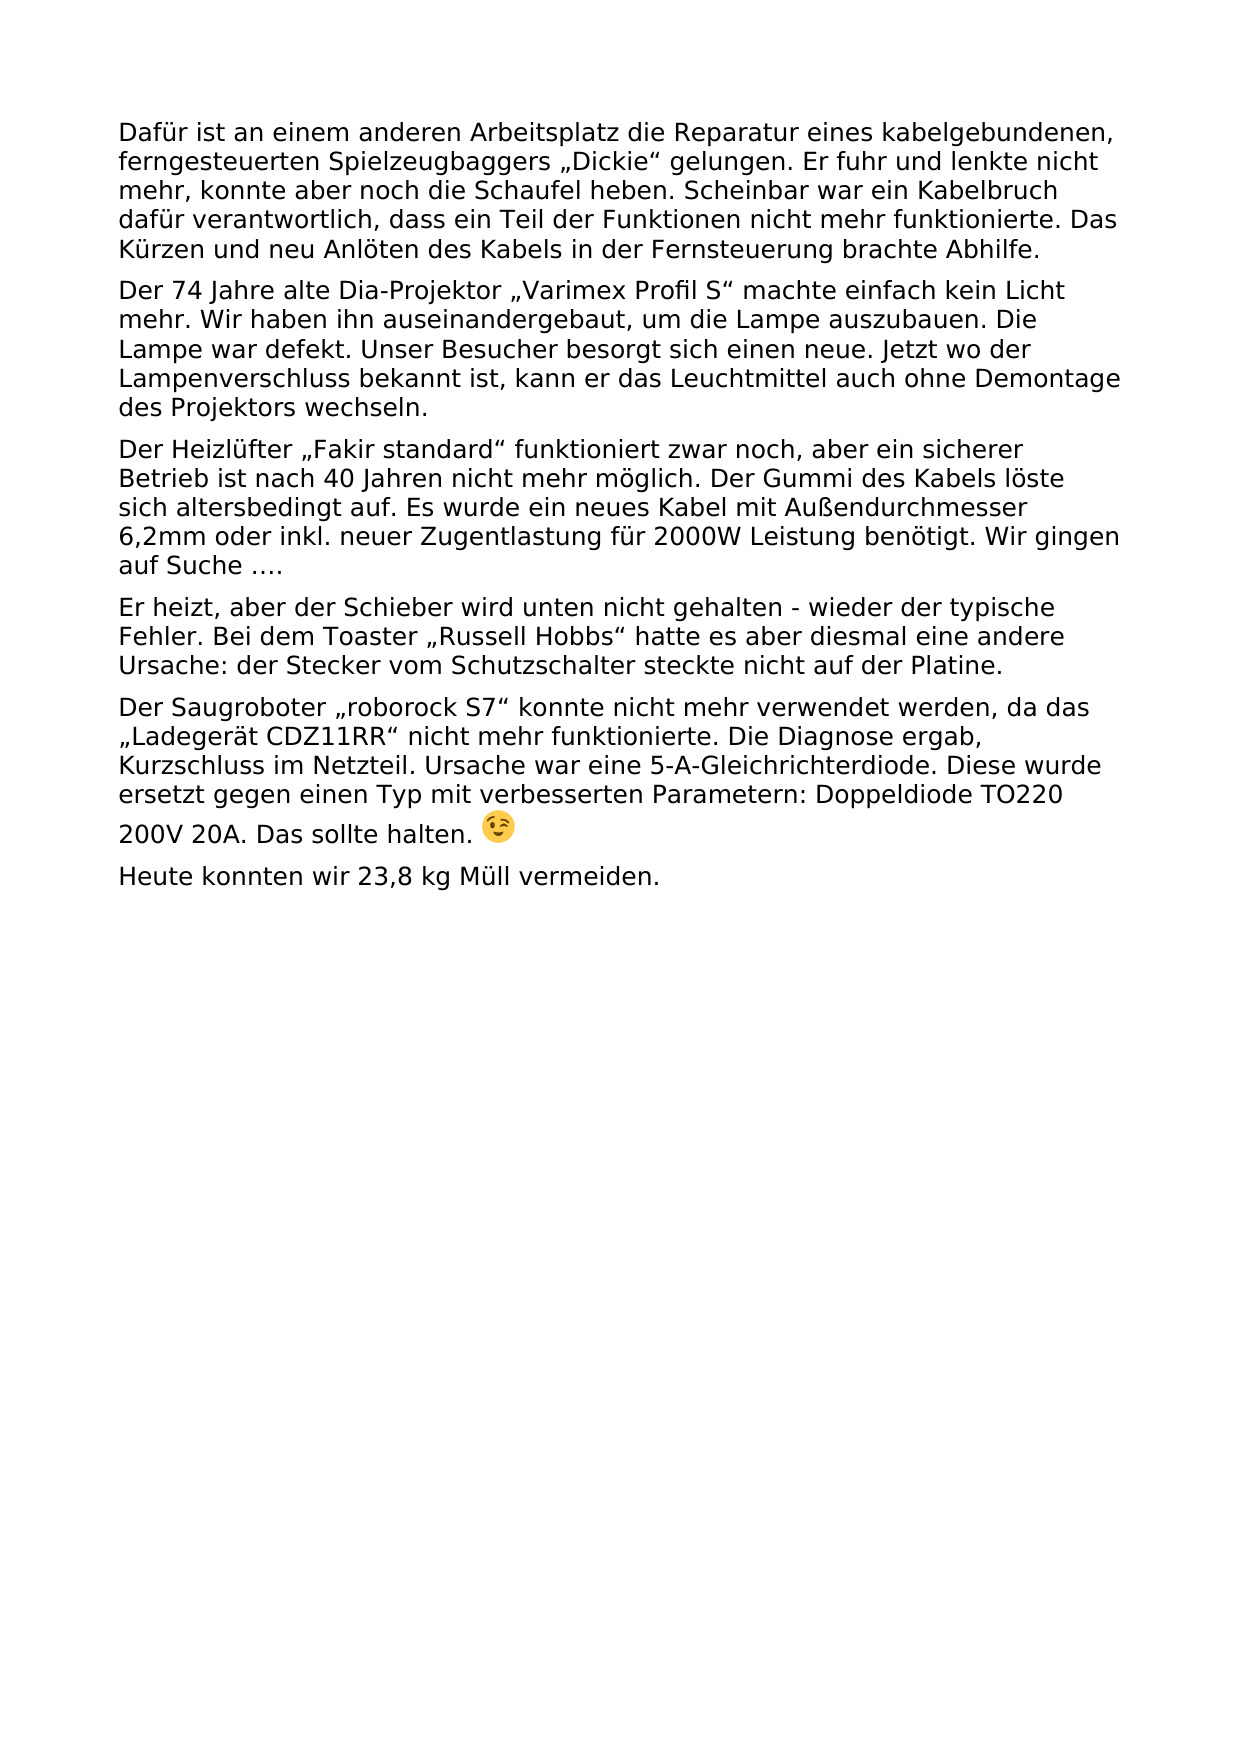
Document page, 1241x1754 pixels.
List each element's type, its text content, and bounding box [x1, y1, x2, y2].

text Heute konnten wir 23,8 kg Müll vermeiden. [118, 862, 1122, 891]
text Der Saugroboter „roborock S7“ konnte nicht mehr verwendet werden, da das „Ladegerät CDZ11RR“ nicht mehr funktionierte. Die Diagnose ergab, Kurzschluss im Netzteil. Ursache war eine 5-A-Gleichrichterdiode. Diese wurde ersetzt gegen einen Typ mit verbesserten Parametern: Doppeldiode TO220 200V 20A. Das sollte halten. [118, 693, 1122, 849]
text Dafür ist an einem anderen Arbeitsplatz die Reparatur eines kabelgebundenen, ferngesteuerten Spielzeugbaggers „Dickie“ gelungen. Er fuhr und lenkte nicht mehr, konnte aber noch die Schaufel heben. Scheinbar war ein Kabelbruch dafür verantwortlich, dass ein Teil der Funktionen nicht mehr funktionierte. Das Kürzen und neu Anlöten des Kabels in der Fernsteuerung brachte Abhilfe. [118, 118, 1122, 264]
text Der 74 Jahre alte Dia-Projektor „Varimex Profil S“ machte einfach kein Licht mehr. Wir haben ihn auseinandergebaut, um die Lampe auszubauen. Die Lampe war defekt. Unser Besucher besorgt sich einen neue. Jetzt wo der Lampenverschluss bekannt ist, kann er das Leuchtmittel auch ohne Demontage des Projektors wechseln. [118, 276, 1122, 422]
text Er heizt, aber der Schieber wird unten nicht gehalten - wieder der typische Fehler. Bei dem Toaster „Russell Hobbs“ hatte es aber diesmal eine andere Ursache: der Stecker vom Schutzschalter steckte nicht auf der Platine. [118, 593, 1122, 681]
text Der Heizlüfter „Fakir standard“ funktioniert zwar noch, aber ein sicherer Betrieb ist nach 40 Jahren nicht mehr möglich. Der Gummi des Kabels löste sich altersbedingt auf. Es wurde ein neues Kabel mit Außendurchmesser 6,2mm oder inkl. neuer Zugentlastung für 2000W Leistung benötigt. Wir gingen auf Suche …. [118, 435, 1122, 581]
